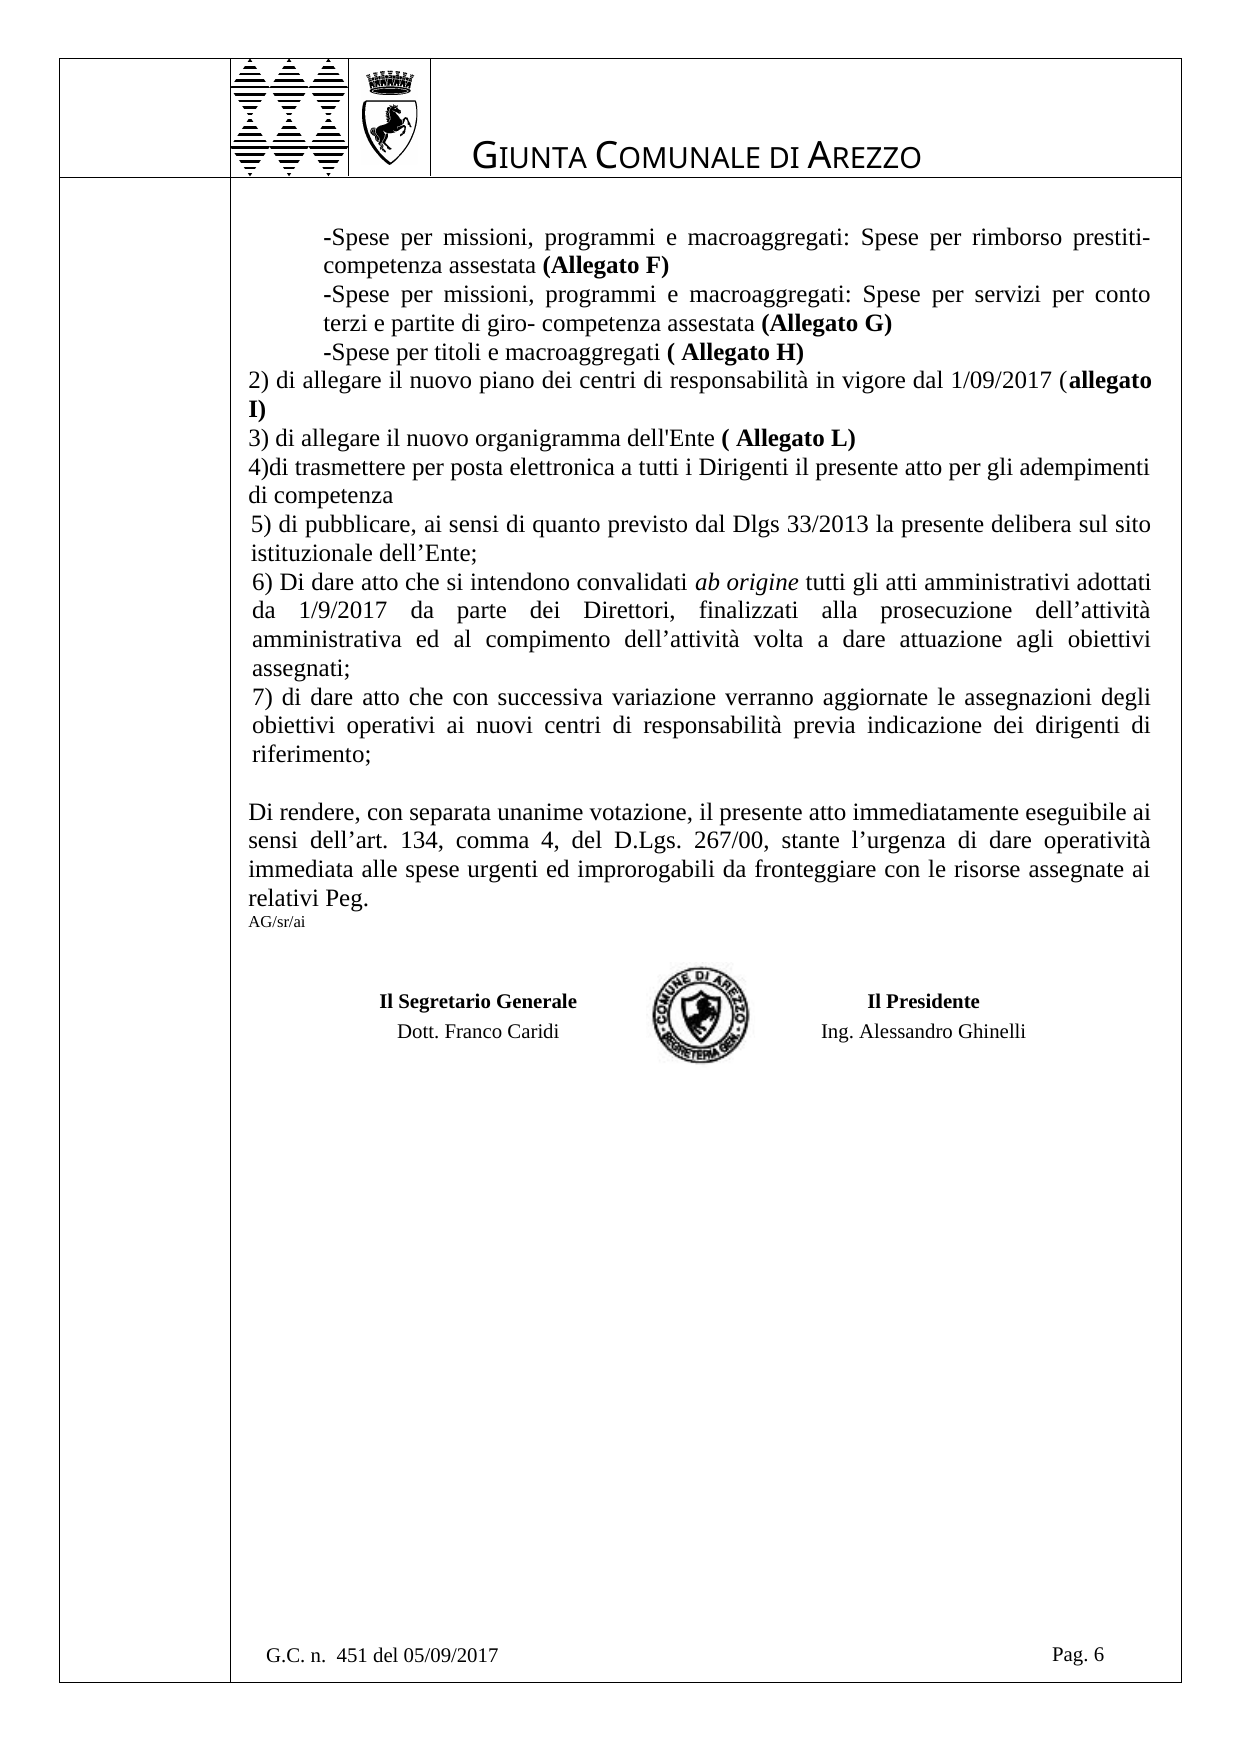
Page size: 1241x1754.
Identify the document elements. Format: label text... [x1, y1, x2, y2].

text Di rendere, con separata unanime votazione, il presente atto immediatamente eseguibile ai sensi dell’art. 134, comma 4, del D.Lgs. 267/00, stante l’urgenza di dare operatività immediata alle spese urgenti ed improrogabili da fronteggiare con le risorse assegnate ai relativi Peg. [248, 797, 1152, 912]
list 7) di dare atto che con successiva variazione verranno aggiornate le assegnazioni degli obiettivi operativi ai nuovi centri di responsabilità previa indicazione dei dirigenti di riferimento; [252, 682, 1152, 768]
list 5) di pubblicare, ai sensi di quanto previsto dal Dlgs 33/2013 la presente delibera sul sito istituzionale dell’Ente; [251, 509, 1152, 567]
list 6) Di dare atto che si intendono convalidati ab origine tutti gli atti amministrativi adottati da 1/9/2017 da parte dei Direttori, finalizzati alla prosecuzione dell’attività amministrativa ed al compimento dell’attività volta a dare attuazione agli obiettivi assegnati; [252, 567, 1152, 682]
text 3) di allegare il nuovo organigramma dell'Ente ( Allegato L) [248, 423, 1152, 452]
list -Spese per missioni, programmi e macroaggregati: Spese per servizi per conto terzi e partite di giro- competenza assestata (Allegato G) [286, 279, 1152, 337]
picture [361, 70, 418, 165]
text 2) di allegare il nuovo piano dei centri di responsabilità in vigore dal 1/09/2017 (allegato I) [248, 365, 1152, 423]
list -Spese per missioni, programmi e macroaggregati: Spese per rimborso prestiti- competenza assestata (Allegato F) [286, 222, 1152, 279]
list 4)di trasmettere per posta elettronica a tutti i Dirigenti il presente atto per gli adempimenti di competenza [248, 452, 1152, 509]
text AG/sr/ai [248, 912, 1152, 931]
picture [646, 962, 756, 1071]
table_header Il Presidente Ing. Alessandro Ghinelli [766, 957, 1081, 1105]
table_header Il Segretario Generale Dott. Franco Caridi [320, 957, 636, 1105]
list -Spese per titoli e macroaggregati ( Allegato H) [286, 337, 1152, 365]
table_header [636, 957, 766, 1105]
